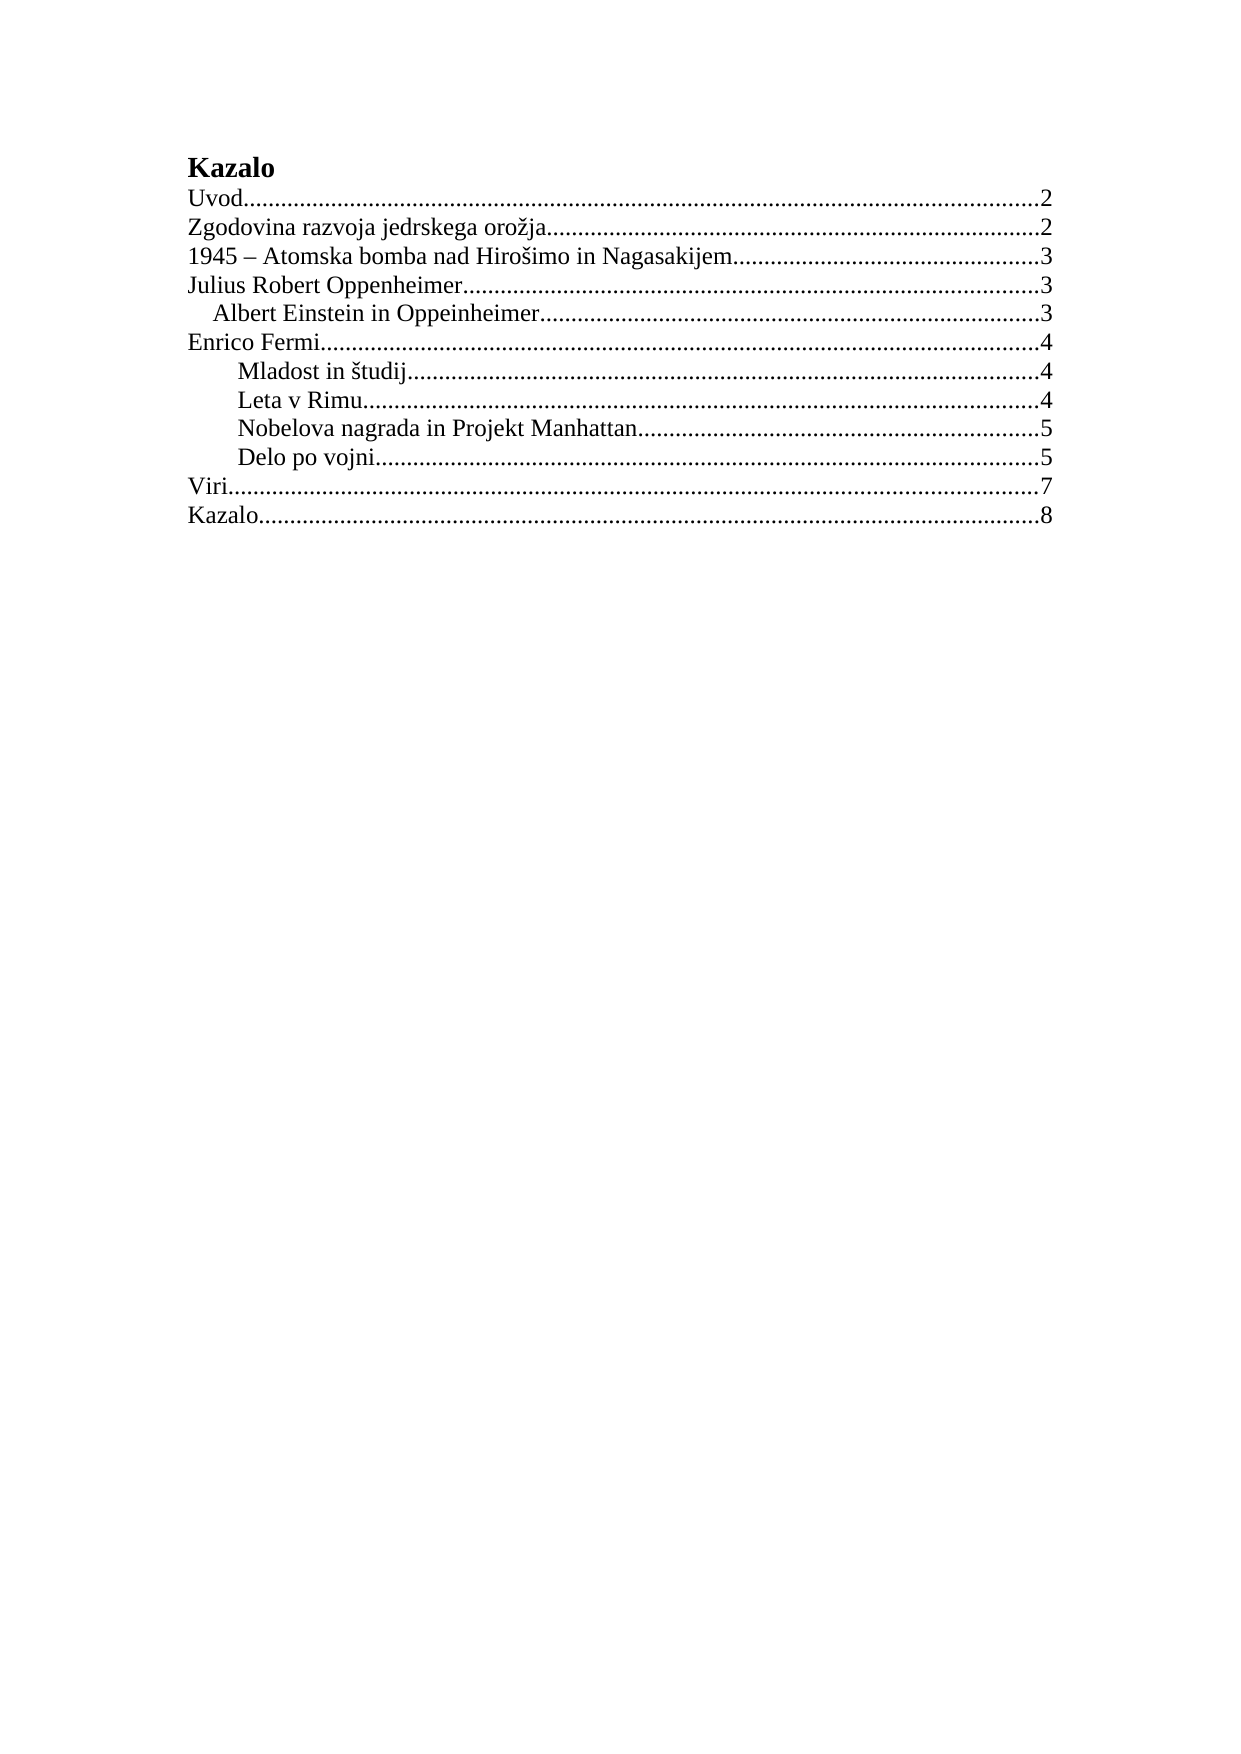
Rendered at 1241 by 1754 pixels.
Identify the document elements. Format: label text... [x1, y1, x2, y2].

text Kazalo 8 [187, 500, 1053, 528]
text Enrico Fermi 4 [187, 327, 1053, 356]
text Zgodovina razvoja jedrskega orožja 2 [187, 212, 1053, 241]
text Albert Einstein in Oppeinheimer 3 [212, 298, 1053, 327]
text Viri 7 [187, 471, 1053, 500]
text Mladost in študij 4 [237, 356, 1053, 385]
text Delo po vojni 5 [237, 442, 1053, 471]
text 1945 – Atomska bomba nad Hirošimo in Nagasakijem 3 [187, 241, 1053, 270]
subtitle Kazalo [187, 150, 1053, 183]
text Leta v Rimu 4 [237, 385, 1053, 413]
text Julius Robert Oppenheimer 3 [187, 270, 1053, 298]
text Uvod 2 [187, 183, 1053, 212]
text Nobelova nagrada in Projekt Manhattan 5 [237, 413, 1053, 442]
